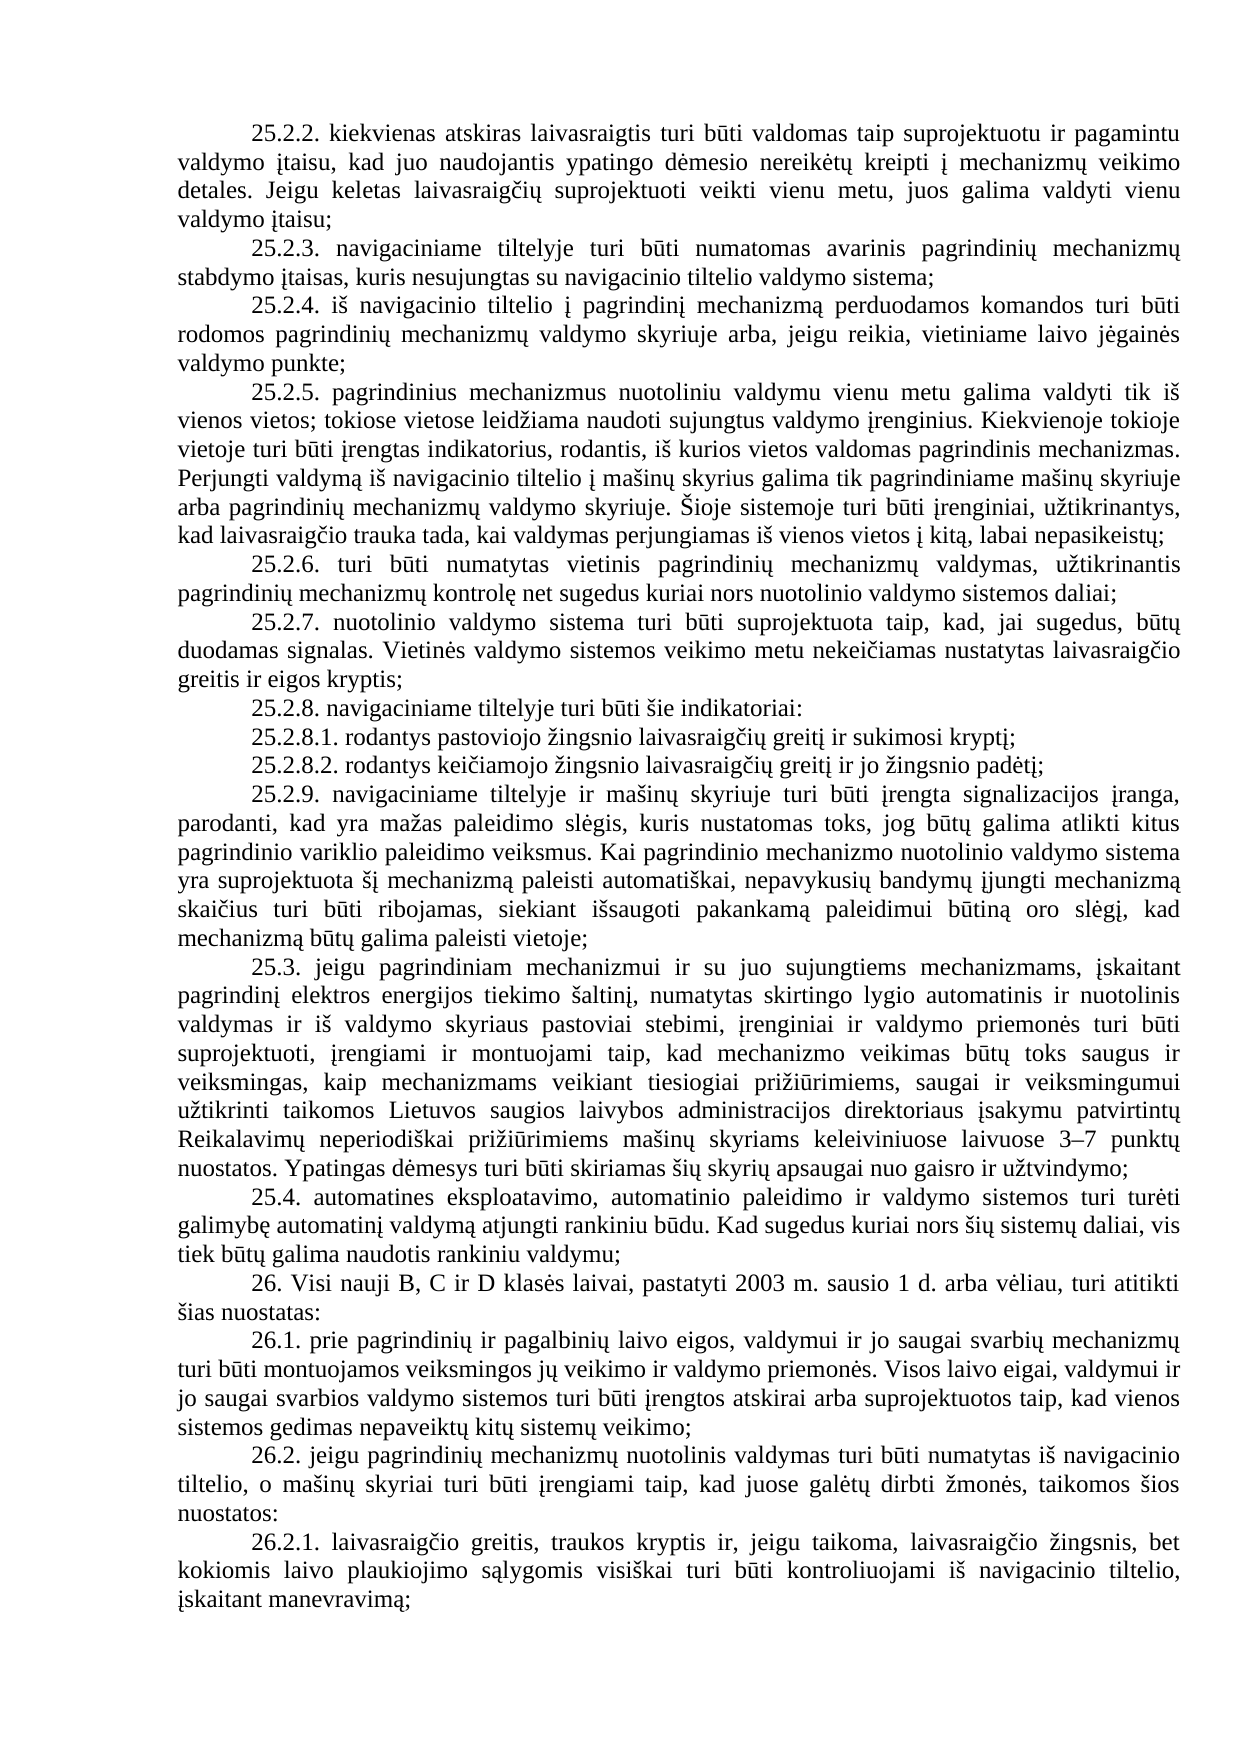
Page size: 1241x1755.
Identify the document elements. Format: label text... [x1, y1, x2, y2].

text 25.2.5. pagrindinius mechanizmus nuotoliniu valdymu vienu metu galima valdyti tik iš vienos vietos; tokiose vietose leidžiama naudoti sujungtus valdymo įrenginius. Kiekvienoje tokioje vietoje turi būti įrengtas indikatorius, rodantis, iš kurios vietos valdomas pagrindinis mechanizmas. Perjungti valdymą iš navigacinio tiltelio į mašinų skyrius galima tik pagrindiniame mašinų skyriuje arba pagrindinių mechanizmų valdymo skyriuje. Šioje sistemoje turi būti įrenginiai, užtikrinantys, kad laivasraigčio trauka tada, kai valdymas perjungiamas iš vienos vietos į kitą, labai nepasikeistų; [177, 377, 1181, 549]
text 25.3. jeigu pagrindiniam mechanizmui ir su juo sujungtiems mechanizmams, įskaitant pagrindinį elektros energijos tiekimo šaltinį, numatytas skirtingo lygio automatinis ir nuotolinis valdymas ir iš valdymo skyriaus pastoviai stebimi, įrenginiai ir valdymo priemonės turi būti suprojektuoti, įrengiami ir montuojami taip, kad mechanizmo veikimas būtų toks saugus ir veiksmingas, kaip mechanizmams veikiant tiesiogiai prižiūrimiems, saugai ir veiksmingumui užtikrinti taikomos Lietuvos saugios laivybos administracijos direktoriaus įsakymu patvirtintų Reikalavimų neperiodiškai prižiūrimiems mašinų skyriams keleiviniuose laivuose 3–7 punktų nuostatos. Ypatingas dėmesys turi būti skiriamas šių skyrių apsaugai nuo gaisro ir užtvindymo; [177, 952, 1181, 1182]
text 25.2.7. nuotolinio valdymo sistema turi būti suprojektuota taip, kad, jai sugedus, būtų duodamas signalas. Vietinės valdymo sistemos veikimo metu nekeičiamas nustatytas laivasraigčio greitis ir eigos kryptis; [177, 607, 1181, 693]
text 26.2.1. laivasraigčio greitis, traukos kryptis ir, jeigu taikoma, laivasraigčio žingsnis, bet kokiomis laivo plaukiojimo sąlygomis visiškai turi būti kontroliuojami iš navigacinio tiltelio, įskaitant manevravimą; [177, 1527, 1181, 1613]
text 25.2.3. navigaciniame tiltelyje turi būti numatomas avarinis pagrindinių mechanizmų stabdymo įtaisas, kuris nesujungtas su navigacinio tiltelio valdymo sistema; [177, 233, 1181, 291]
text 25.4. automatines eksploatavimo, automatinio paleidimo ir valdymo sistemos turi turėti galimybę automatinį valdymą atjungti rankiniu būdu. Kad sugedus kuriai nors šių sistemų daliai, vis tiek būtų galima naudotis rankiniu valdymu; [177, 1182, 1181, 1268]
text 25.2.8.1. rodantys pastoviojo žingsnio laivasraigčių greitį ir sukimosi kryptį; [177, 722, 1181, 751]
text 25.2.8.2. rodantys keičiamojo žingsnio laivasraigčių greitį ir jo žingsnio padėtį; [177, 751, 1181, 779]
text 26.1. prie pagrindinių ir pagalbinių laivo eigos, valdymui ir jo saugai svarbių mechanizmų turi būti montuojamos veiksmingos jų veikimo ir valdymo priemonės. Visos laivo eigai, valdymui ir jo saugai svarbios valdymo sistemos turi būti įrengtos atskirai arba suprojektuotos taip, kad vienos sistemos gedimas nepaveiktų kitų sistemų veikimo; [177, 1326, 1181, 1441]
text 25.2.2. kiekvienas atskiras laivasraigtis turi būti valdomas taip suprojektuotu ir pagamintu valdymo įtaisu, kad juo naudojantis ypatingo dėmesio nereikėtų kreipti į mechanizmų veikimo detales. Jeigu keletas laivasraigčių suprojektuoti veikti vienu metu, juos galima valdyti vienu valdymo įtaisu; [177, 118, 1181, 233]
text 25.2.4. iš navigacinio tiltelio į pagrindinį mechanizmą perduodamos komandos turi būti rodomos pagrindinių mechanizmų valdymo skyriuje arba, jeigu reikia, vietiniame laivo jėgainės valdymo punkte; [177, 291, 1181, 377]
text 25.2.8. navigaciniame tiltelyje turi būti šie indikatoriai: [177, 693, 1181, 722]
text 26.2. jeigu pagrindinių mechanizmų nuotolinis valdymas turi būti numatytas iš navigacinio tiltelio, o mašinų skyriai turi būti įrengiami taip, kad juose galėtų dirbti žmonės, taikomos šios nuostatos: [177, 1441, 1181, 1527]
text 25.2.6. turi būti numatytas vietinis pagrindinių mechanizmų valdymas, užtikrinantis pagrindinių mechanizmų kontrolę net sugedus kuriai nors nuotolinio valdymo sistemos daliai; [177, 549, 1181, 607]
text 26. Visi nauji B, C ir D klasės laivai, pastatyti 2003 m. sausio 1 d. arba vėliau, turi atitikti šias nuostatas: [177, 1268, 1181, 1326]
text 25.2.9. navigaciniame tiltelyje ir mašinų skyriuje turi būti įrengta signalizacijos įranga, parodanti, kad yra mažas paleidimo slėgis, kuris nustatomas toks, jog būtų galima atlikti kitus pagrindinio variklio paleidimo veiksmus. Kai pagrindinio mechanizmo nuotolinio valdymo sistema yra suprojektuota šį mechanizmą paleisti automatiškai, nepavykusių bandymų įjungti mechanizmą skaičius turi būti ribojamas, siekiant išsaugoti pakankamą paleidimui būtiną oro slėgį, kad mechanizmą būtų galima paleisti vietoje; [177, 779, 1181, 952]
